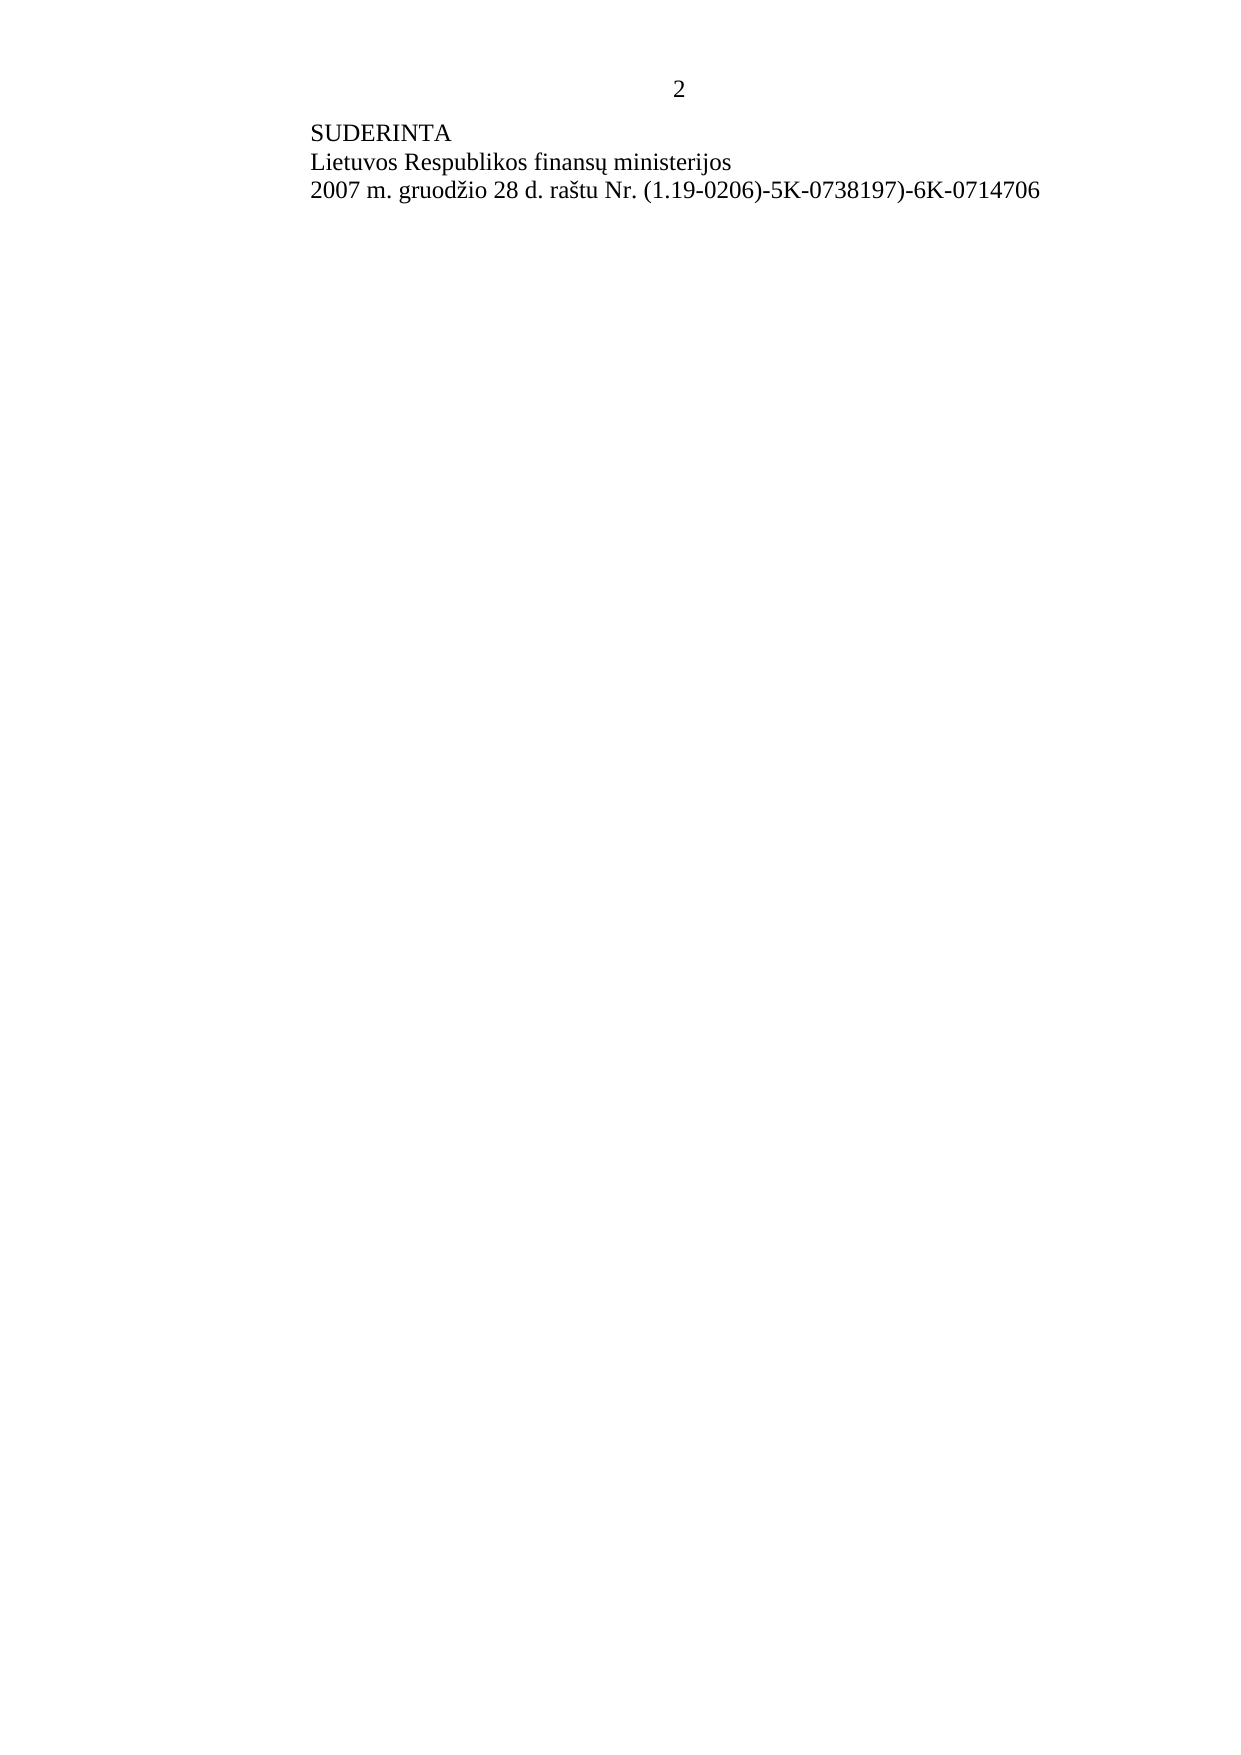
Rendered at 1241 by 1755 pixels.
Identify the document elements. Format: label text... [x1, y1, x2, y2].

text 2007 m. gruodžio 28 d. raštu Nr. (1.19-0206)-5K-0738197)-6K-0714706 [236, 176, 1181, 204]
text Lietuvos Respublikos finansų ministerijos [236, 147, 1181, 176]
text SUDERINTA [236, 118, 1181, 147]
